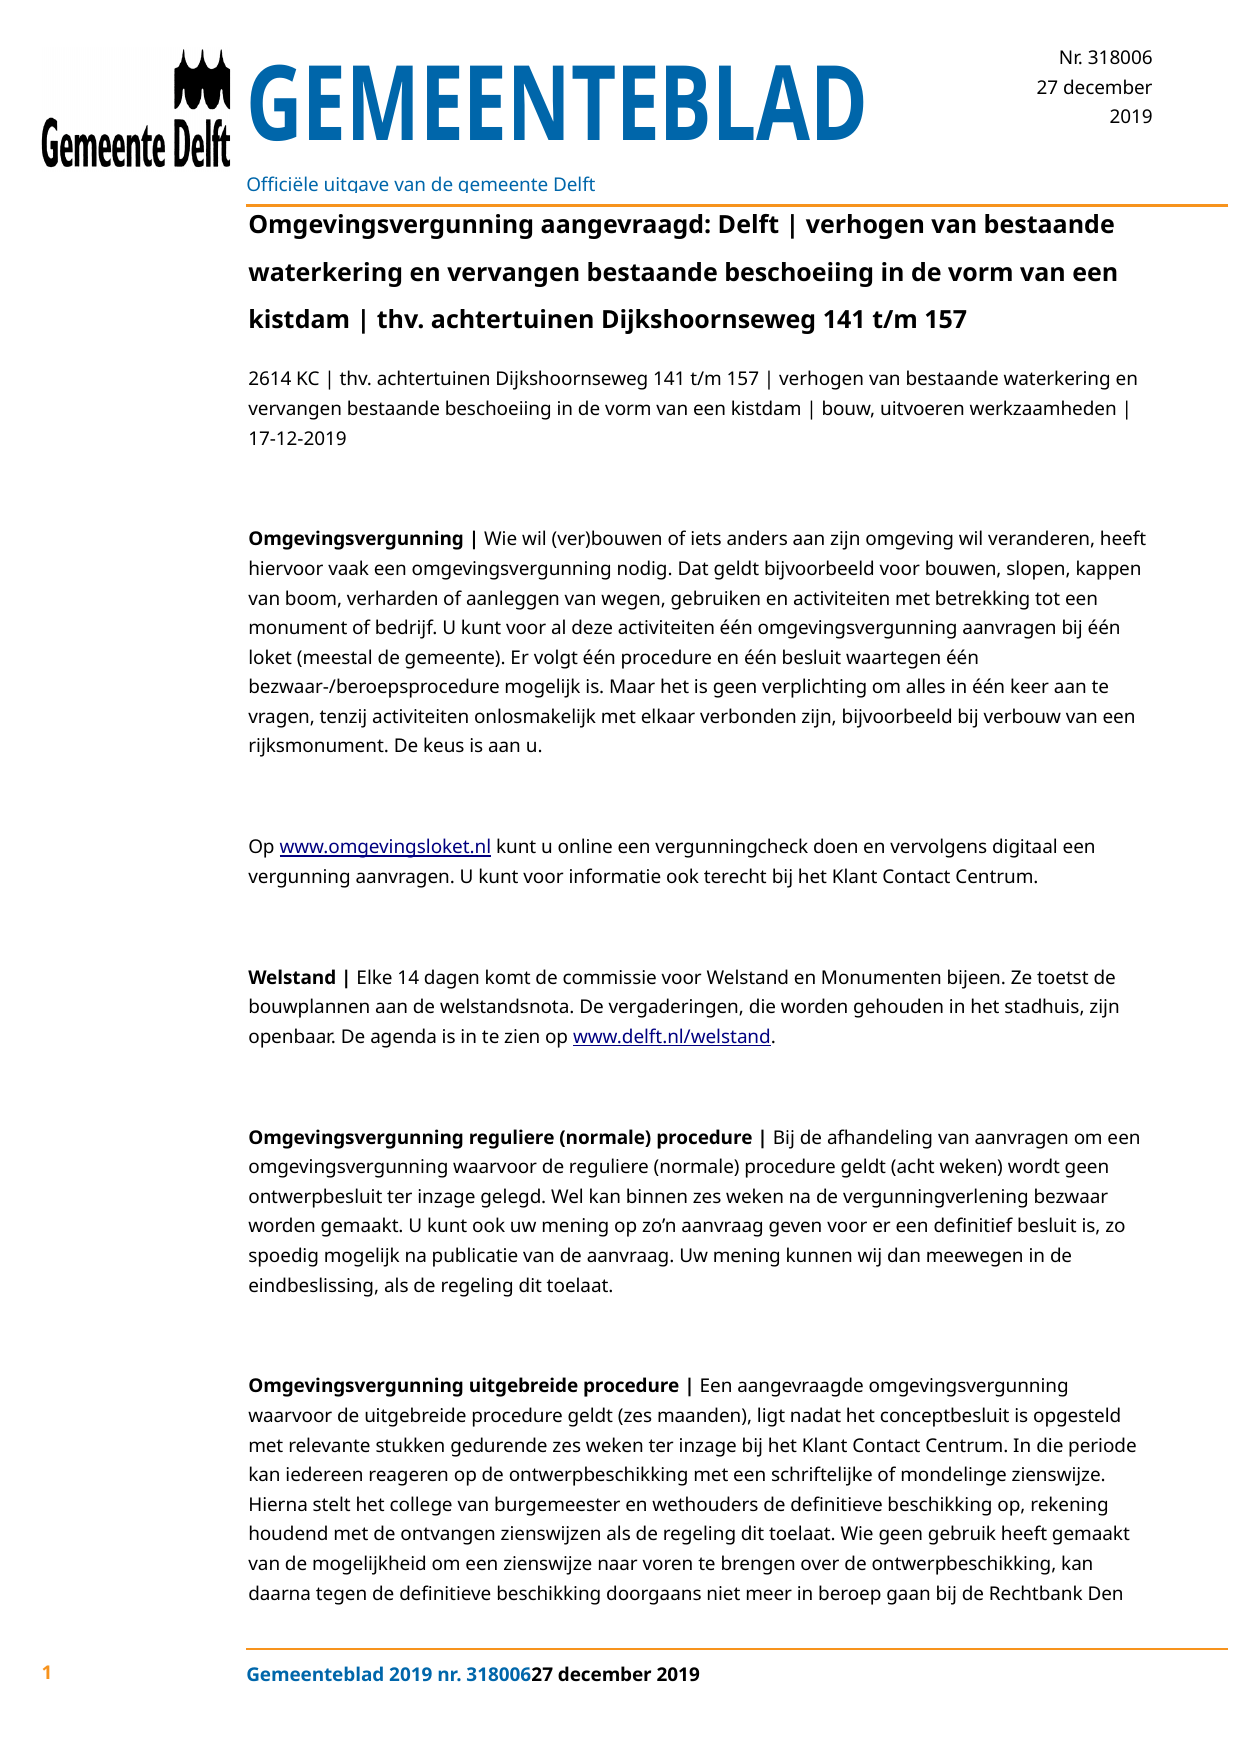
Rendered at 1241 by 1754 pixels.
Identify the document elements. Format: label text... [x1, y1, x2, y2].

text Omgevingsvergunning | Wie wil (ver)bouwen of iets anders aan zijn omgeving wil veranderen, heeft hiervoor vaak een omgevingsvergunning nodig. Dat geldt bijvoorbeeld voor bouwen, slopen, kappen van boom, verharden of aanleggen van wegen, gebruiken en activiteiten met betrekking tot een monument of bedrijf. U kunt voor al deze activiteiten één omgevingsvergunning aanvragen bij één loket (meestal de gemeente). Er volgt één procedure en één besluit waartegen één bezwaar-/beroepsprocedure mogelijk is. Maar het is geen verplichting om alles in één keer aan te vragen, tenzij activiteiten onlosmakelijk met elkaar verbonden zijn, bijvoorbeeld bij verbouw van een rijksmonument. De keus is aan u. [248, 526, 1152, 758]
text 2614 KC | thv. achtertuinen Dijkshoornseweg 141 t/m 157 | verhogen van bestaande waterkering en vervangen bestaande beschoeiing in de vorm van een kistdam | bouw, uitvoeren werkzaamheden | 17-12-2019 [248, 366, 1152, 450]
text Welstand | Elke 14 dagen komt de commissie voor Welstand en Monumenten bijeen. Ze toetst de bouwplannen aan de welstandsnota. De vergaderingen, die worden gehouden in het stadhuis, zijn openbaar. De agenda is in te zien op www.delft.nl/welstand. [248, 964, 1152, 1049]
picture [41, 47, 231, 172]
text Omgevingsvergunning aangevraagd: Delft | verhogen van bestaande waterkering en vervangen bestaande beschoeiing in de vorm van een kistdam | thv. achtertuinen Dijkshoornseweg 141 t/m 157 [248, 207, 1152, 336]
text Omgevingsvergunning uitgebreide procedure | Een aangevraagde omgevingsvergunning waarvoor de uitgebreide procedure geldt (zes maanden), ligt nadat het conceptbesluit is opgesteld met relevante stukken gedurende zes weken ter inzage bij het Klant Contact Centrum. In die periode kan iedereen reageren op de ontwerpbeschikking met een schriftelijke of mondelinge zienswijze. Hierna stelt het college van burgemeester en wethouders de definitieve beschikking op, rekening houdend met de ontvangen zienswijzen als de regeling dit toelaat. Wie geen gebruik heeft gemaakt van de mogelijkheid om een zienswijze naar voren te brengen over de ontwerpbeschikking, kan daarna tegen de definitieve beschikking doorgaans niet meer in beroep gaan bij de Rechtbank Den [248, 1373, 1152, 1605]
text Omgevingsvergunning reguliere (normale) procedure | Bij de afhandeling van aanvragen om een omgevingsvergunning waarvoor de reguliere (normale) procedure geldt (acht weken) wordt geen ontwerpbesluit ter inzage gelegd. Wel kan binnen zes weken na de vergunningverlening bezwaar worden gemaakt. U kunt ook uw mening op zo’n aanvraag geven voor er een definitief besluit is, zo spoedig mogelijk na publicatie van de aanvraag. Uw mening kunnen wij dan meewegen in de eindbeslissing, als de regeling dit toelaat. [248, 1124, 1152, 1297]
text Op www.omgevingsloket.nl kunt u online een vergunningcheck doen en vervolgens digitaal een vergunning aanvragen. U kunt voor informatie ook terecht bij het Klant Contact Centrum. [248, 833, 1152, 889]
